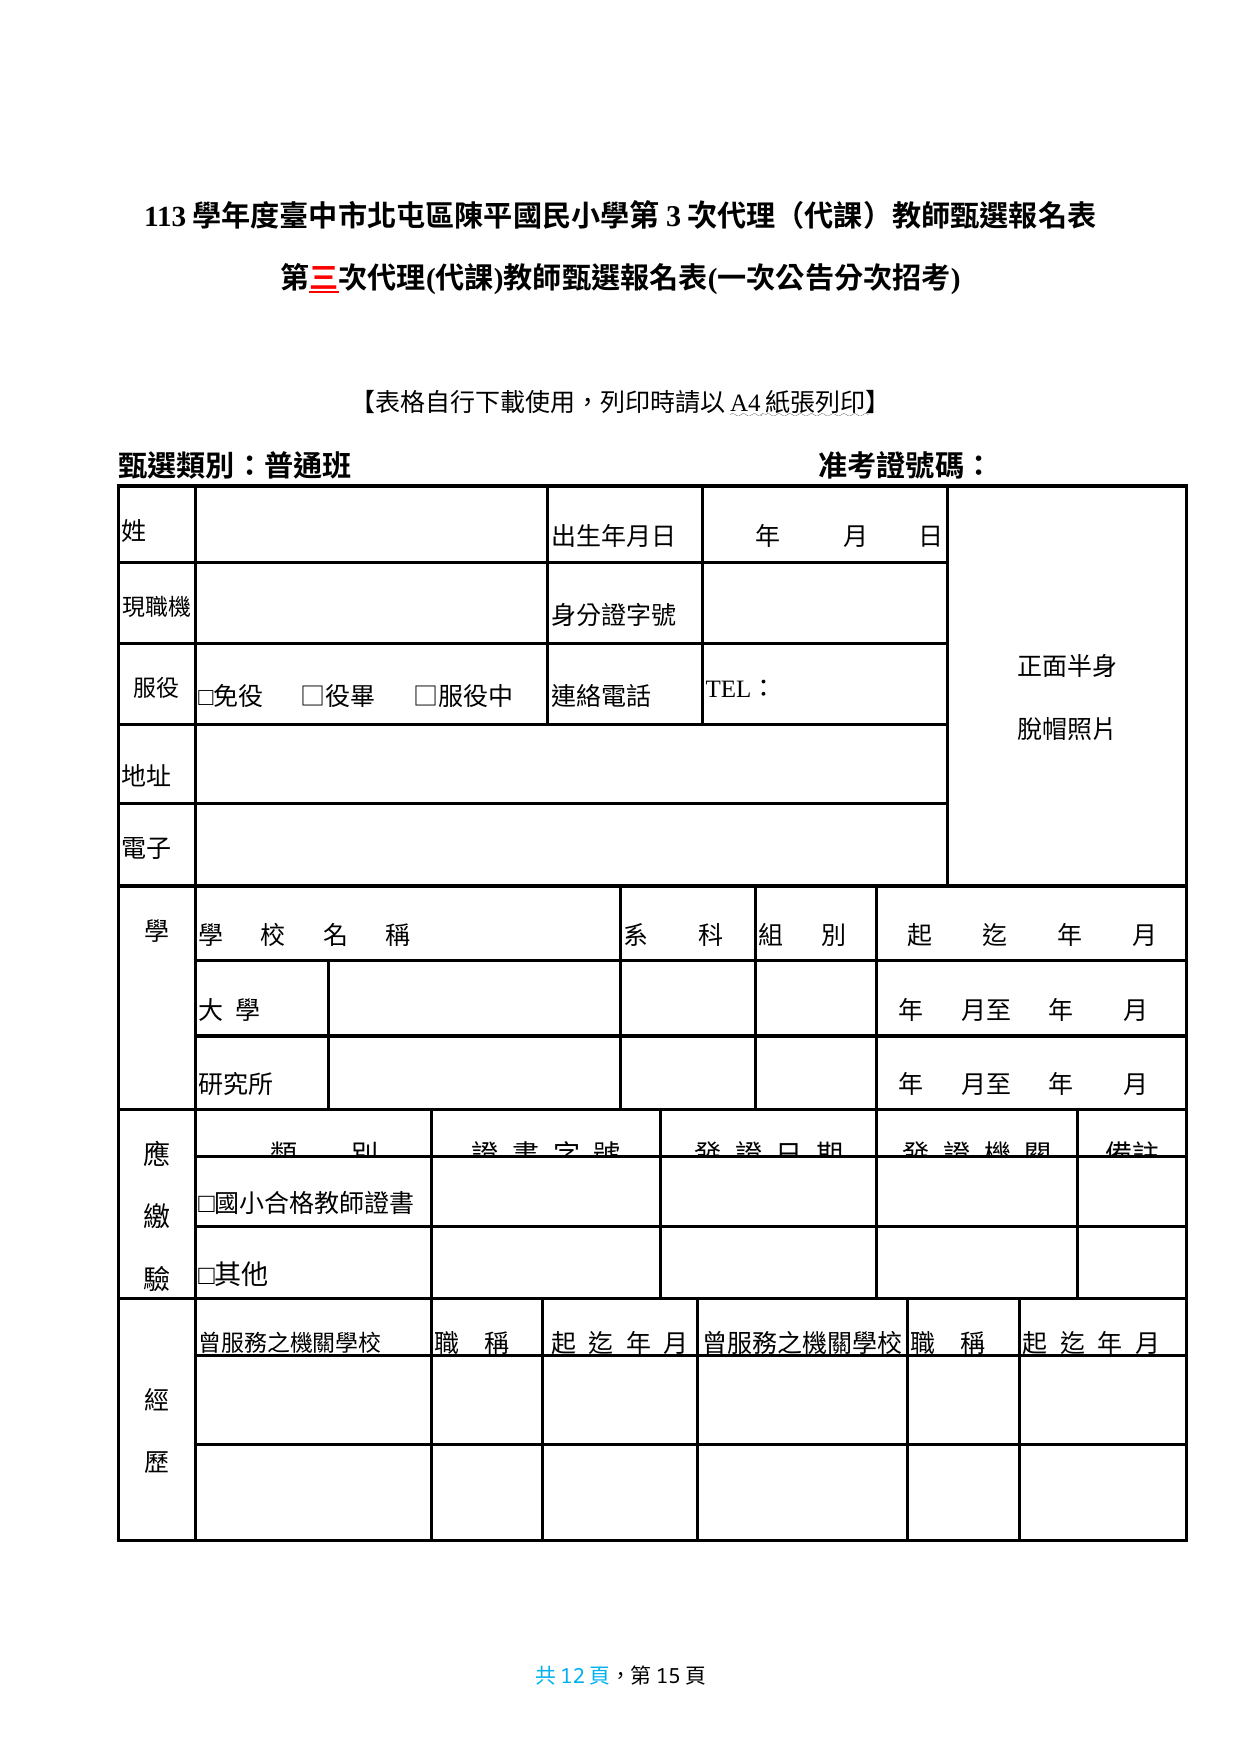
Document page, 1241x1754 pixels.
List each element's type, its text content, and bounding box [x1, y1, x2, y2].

table_cell 現職機關學校 [120, 564, 194, 642]
table_cell □國小合格教師證書 [197, 1158, 430, 1225]
table_cell 職 稱 [909, 1300, 1018, 1353]
table_cell 組 別 [757, 888, 875, 959]
table_header 姓 名 [120, 488, 194, 561]
table_cell 身分證字號 [549, 564, 701, 642]
table_cell [909, 1446, 1018, 1538]
table_cell 職 稱 [433, 1300, 541, 1353]
table_cell [622, 1038, 754, 1108]
table_cell [330, 962, 619, 1034]
table_cell 類 別 [197, 1111, 430, 1154]
table_cell 起 迄 年 月 [878, 888, 1185, 959]
table_cell [433, 1446, 541, 1538]
table_cell [878, 1228, 1076, 1297]
table_cell □免役 □役畢 □服役中 [197, 645, 546, 723]
table_cell 經 歷 [120, 1300, 194, 1538]
table_cell [330, 1038, 619, 1108]
table_cell 證 書 字 號 [433, 1111, 659, 1154]
table_cell [909, 1357, 1018, 1443]
table_cell [197, 1357, 430, 1443]
table_cell 學 歷 [120, 888, 194, 1108]
table_cell 發 證 日 期 [662, 1111, 875, 1154]
table_cell □其他 [197, 1228, 430, 1297]
table_cell [433, 1158, 659, 1225]
table_header 正面半身 脫帽照片 [949, 488, 1185, 884]
table_cell 電子郵件 [120, 805, 194, 884]
table_cell 發 證 機 關 [878, 1111, 1076, 1154]
text 甄選類別：普通班 准考證號碼： [118, 422, 1122, 484]
table_cell [699, 1446, 906, 1538]
table_cell 起 迄 年 月 [1021, 1300, 1185, 1353]
table_cell [1021, 1357, 1185, 1443]
table_cell 學 校 名 稱 [197, 888, 619, 959]
table_cell [699, 1357, 906, 1443]
table_cell 大 學 [197, 962, 327, 1034]
table_cell 備註 [1079, 1111, 1185, 1154]
table_cell [544, 1357, 696, 1443]
table_cell [197, 805, 946, 884]
table_cell [704, 564, 946, 642]
table_cell 應 繳 驗 證 件 [120, 1111, 194, 1297]
table_cell [544, 1446, 696, 1538]
table_cell 曾服務之機關學校 [197, 1300, 430, 1353]
text 113學年度臺中市北屯區陳平國民小學第3次代理（代課）教師甄選報名表 [118, 172, 1122, 234]
table_cell 研究所 [197, 1038, 327, 1108]
table_cell [1079, 1158, 1185, 1225]
table_cell 年 月至 年 月 [878, 1038, 1185, 1108]
table_cell [662, 1158, 875, 1225]
table_cell [197, 726, 946, 802]
table_cell 連絡電話 [549, 645, 701, 723]
table_cell [757, 1038, 875, 1108]
table_cell [197, 1446, 430, 1538]
text 第三次代理(代課)教師甄選報名表(一次公告分次招考) [118, 234, 1122, 297]
table_cell [878, 1158, 1076, 1225]
table_cell 系 科 [622, 888, 754, 959]
table_cell [433, 1357, 541, 1443]
table_cell [197, 564, 546, 642]
text 【表格自行下載使用，列印時請以A4紙張列印】 [118, 359, 1122, 422]
table_cell [662, 1228, 875, 1297]
table_cell [757, 962, 875, 1034]
table_header 出生年月日 [549, 488, 701, 561]
table_cell 年 月至 年 月 [878, 962, 1185, 1034]
table_header [197, 488, 546, 561]
table_cell 地址 [120, 726, 194, 802]
table_header 年 月 日 [704, 488, 946, 561]
table_cell 起 迄 年 月 [544, 1300, 696, 1353]
table_cell 曾服務之機關學校 [699, 1300, 906, 1353]
table_cell [1021, 1446, 1185, 1538]
table_cell [622, 962, 754, 1034]
table_cell TEL： 手機： [704, 645, 946, 723]
table_cell 服役 情形 [120, 645, 194, 723]
table_cell [433, 1228, 659, 1297]
table_cell [1079, 1228, 1185, 1297]
